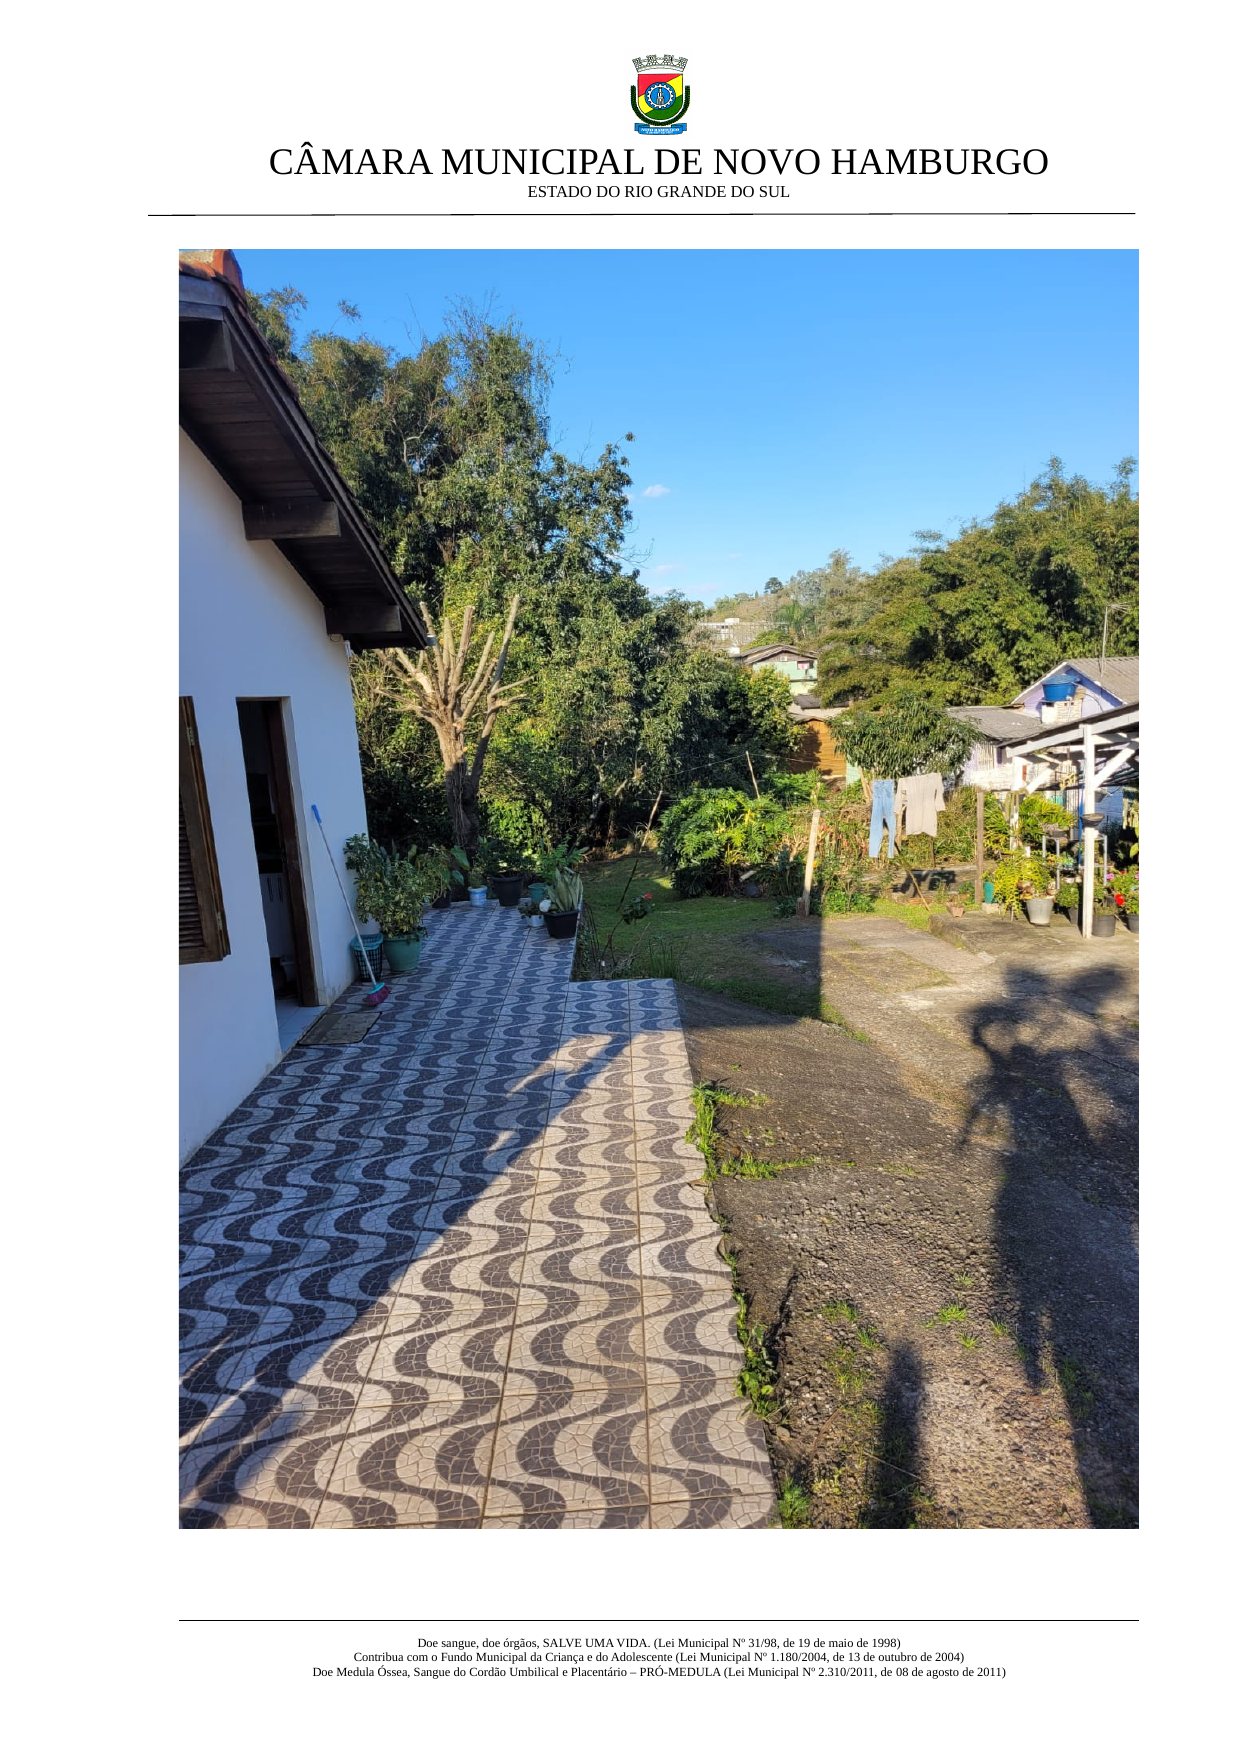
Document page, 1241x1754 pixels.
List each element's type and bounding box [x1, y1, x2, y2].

picture [625, 48, 693, 139]
picture [178, 249, 1139, 1529]
